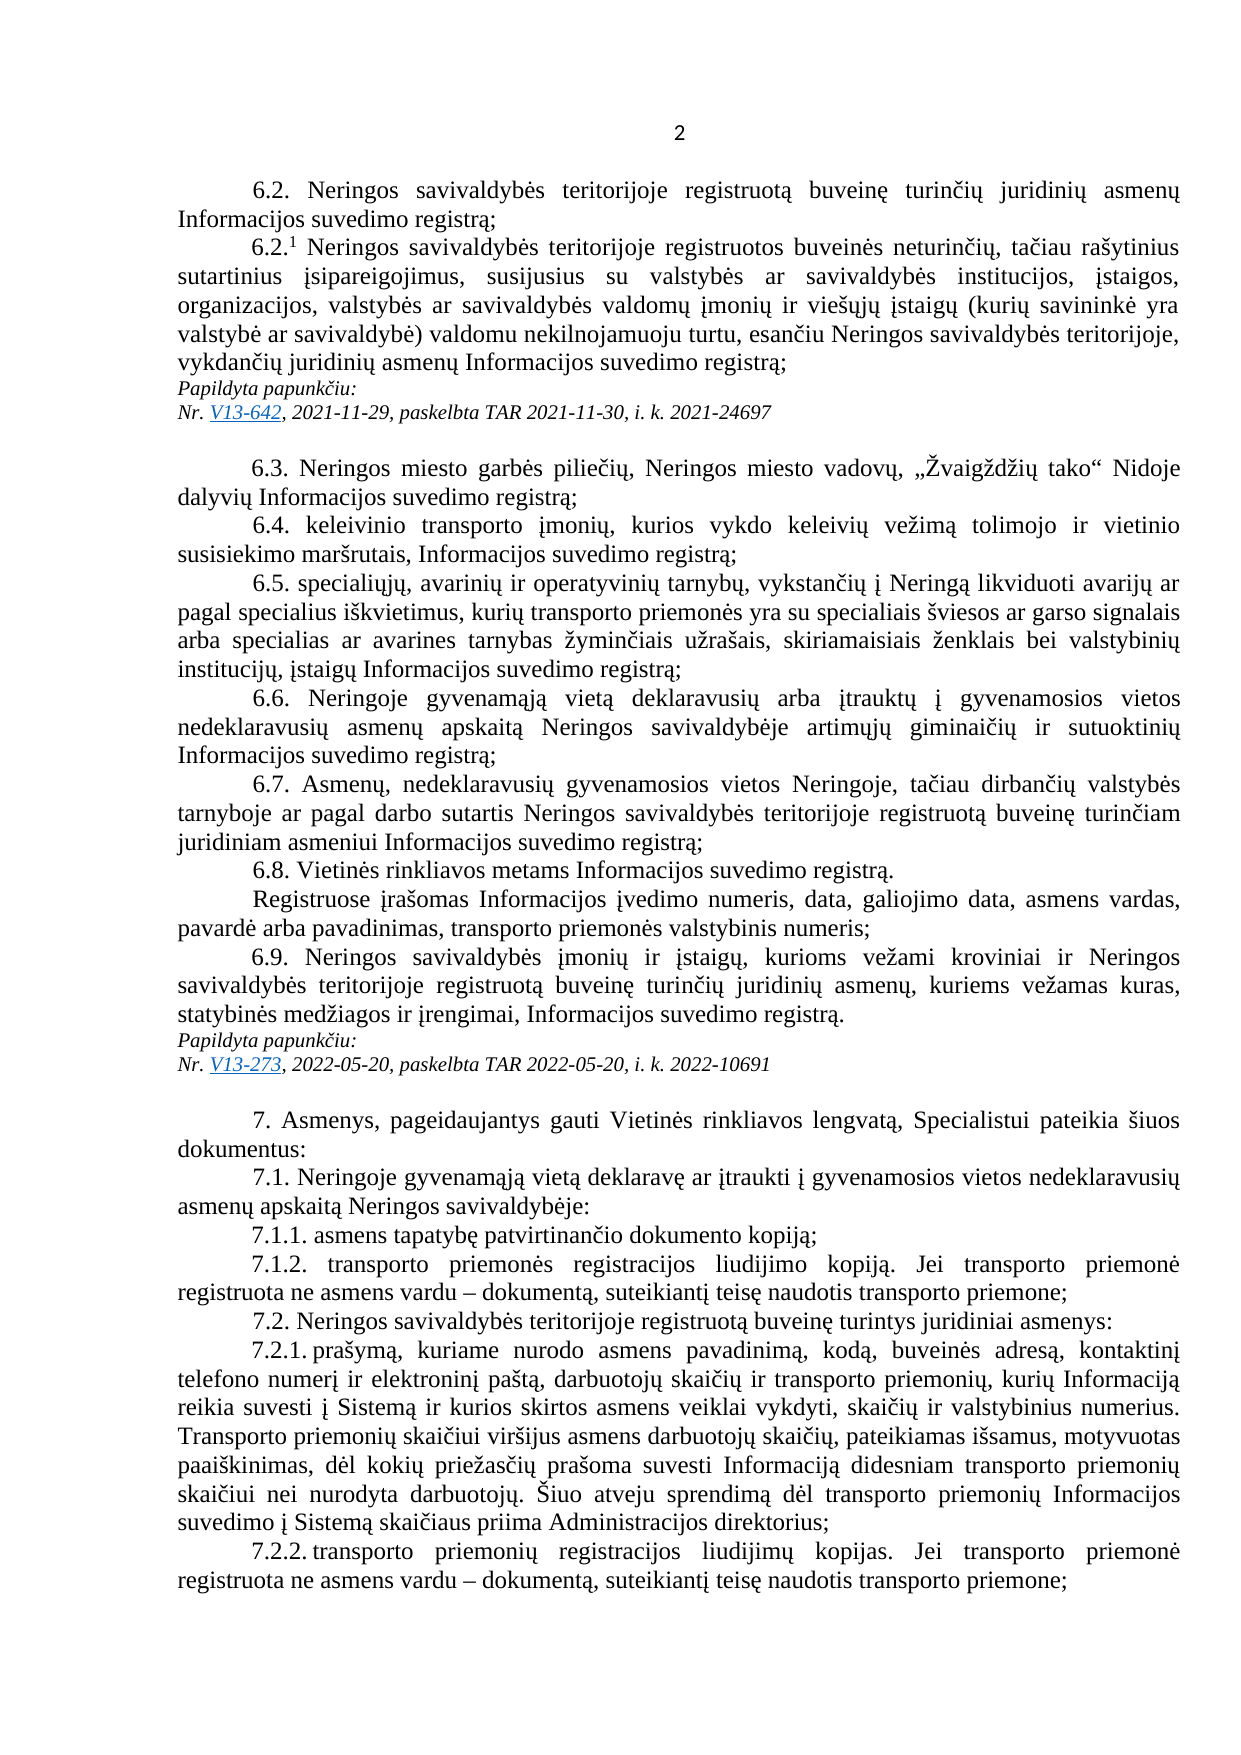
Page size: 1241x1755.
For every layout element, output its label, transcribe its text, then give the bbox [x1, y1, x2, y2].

text 7. Asmenys, pageidaujantys gauti Vietinės rinkliavos lengvatą, Specialistui pateikia šiuos dokumentus: [177, 1105, 1181, 1162]
text 6.2. Neringos savivaldybės teritorijoje registruotą buveinę turinčių juridinių asmenų Informacijos suvedimo registrą; [177, 175, 1181, 232]
text Papildyta papunkčiu: [177, 1028, 1181, 1052]
text 6.4. keleivinio transporto įmonių, kurios vykdo keleivių vežimą tolimojo ir vietinio susisiekimo maršrutais, Informacijos suvedimo registrą; [177, 511, 1181, 568]
text 6.9. Neringos savivaldybės įmonių ir įstaigų, kurioms vežami kroviniai ir Neringos savivaldybės teritorijoje registruotą buveinę turinčių juridinių asmenų, kuriems vežamas kuras, statybinės medžiagos ir įrengimai, Informacijos suvedimo registrą. [177, 942, 1181, 1028]
text Nr. V13-273, 2022-05-20, paskelbta TAR 2022-05-20, i. k. 2022-10691 [177, 1052, 1181, 1076]
text Papildyta papunkčiu: [177, 376, 1181, 400]
text 7.1. Neringoje gyvenamąją vietą deklaravę ar įtraukti į gyvenamosios vietos nedeklaravusių asmenų apskaitą Neringos savivaldybėje: [177, 1162, 1181, 1220]
text 7.2.1. prašymą, kuriame nurodo asmens pavadinimą, kodą, buveinės adresą, kontaktinį telefono numerį ir elektroninį paštą, darbuotojų skaičių ir transporto priemonių, kurių Informaciją reikia suvesti į Sistemą ir kurios skirtos asmens veiklai vykdyti, skaičių ir valstybinius numerius. Transporto priemonių skaičiui viršijus asmens darbuotojų skaičių, pateikiamas išsamus, motyvuotas paaiškinimas, dėl kokių priežasčių prašoma suvesti Informaciją didesniam transporto priemonių skaičiui nei nurodyta darbuotojų. Šiuo atveju sprendimą dėl transporto priemonių Informacijos suvedimo į Sistemą skaičiaus priima Administracijos direktorius; [177, 1335, 1181, 1536]
text 6.6. Neringoje gyvenamąją vietą deklaravusių arba įtrauktų į gyvenamosios vietos nedeklaravusių asmenų apskaitą Neringos savivaldybėje artimųjų giminaičių ir sutuoktinių Informacijos suvedimo registrą; [177, 683, 1181, 769]
text Nr. V13-642, 2021-11-29, paskelbta TAR 2021-11-30, i. k. 2021-24697 [177, 400, 1181, 424]
text 7.1.1. asmens tapatybę patvirtinančio dokumento kopiją; [251, 1220, 1181, 1249]
text 6.7. Asmenų, nedeklaravusių gyvenamosios vietos Neringoje, tačiau dirbančių valstybės tarnyboje ar pagal darbo sutartis Neringos savivaldybės teritorijoje registruotą buveinę turinčiam juridiniam asmeniui Informacijos suvedimo registrą; [177, 769, 1181, 856]
text 6.2.1 Neringos savivaldybės teritorijoje registruotos buveinės neturinčių, tačiau rašytinius sutartinius įsipareigojimus, susijusius su valstybės ar savivaldybės institucijos, įstaigos, organizacijos, valstybės ar savivaldybės valdomų įmonių ir viešųjų įstaigų (kurių savininkė yra valstybė ar savivaldybė) valdomu nekilnojamuoju turtu, esančiu Neringos savivaldybės teritorijoje, vykdančių juridinių asmenų Informacijos suvedimo registrą; [177, 232, 1181, 376]
text 6.3. Neringos miesto garbės piliečių, Neringos miesto vadovų, „Žvaigždžių tako“ Nidoje dalyvių Informacijos suvedimo registrą; [177, 453, 1181, 511]
text 6.8. Vietinės rinkliavos metams Informacijos suvedimo registrą. [177, 856, 1181, 884]
text 7.2. Neringos savivaldybės teritorijoje registruotą buveinę turintys juridiniai asmenys: [177, 1306, 1181, 1335]
text 6.5. specialiųjų, avarinių ir operatyvinių tarnybų, vykstančių į Neringą likviduoti avarijų ar pagal specialius iškvietimus, kurių transporto priemonės yra su specialiais šviesos ar garso signalais arba specialias ar avarines tarnybas žyminčiais užrašais, skiriamaisiais ženklais bei valstybinių institucijų, įstaigų Informacijos suvedimo registrą; [177, 568, 1181, 683]
text 7.2.2. transporto priemonių registracijos liudijimų kopijas. Jei transporto priemonė registruota ne asmens vardu – dokumentą, suteikiantį teisę naudotis transporto priemone; [177, 1536, 1181, 1594]
text 7.1.2. transporto priemonės registracijos liudijimo kopiją. Jei transporto priemonė registruota ne asmens vardu – dokumentą, suteikiantį teisę naudotis transporto priemone; [177, 1249, 1181, 1306]
text Registruose įrašomas Informacijos įvedimo numeris, data, galiojimo data, asmens vardas, pavardė arba pavadinimas, transporto priemonės valstybinis numeris; [177, 884, 1181, 942]
